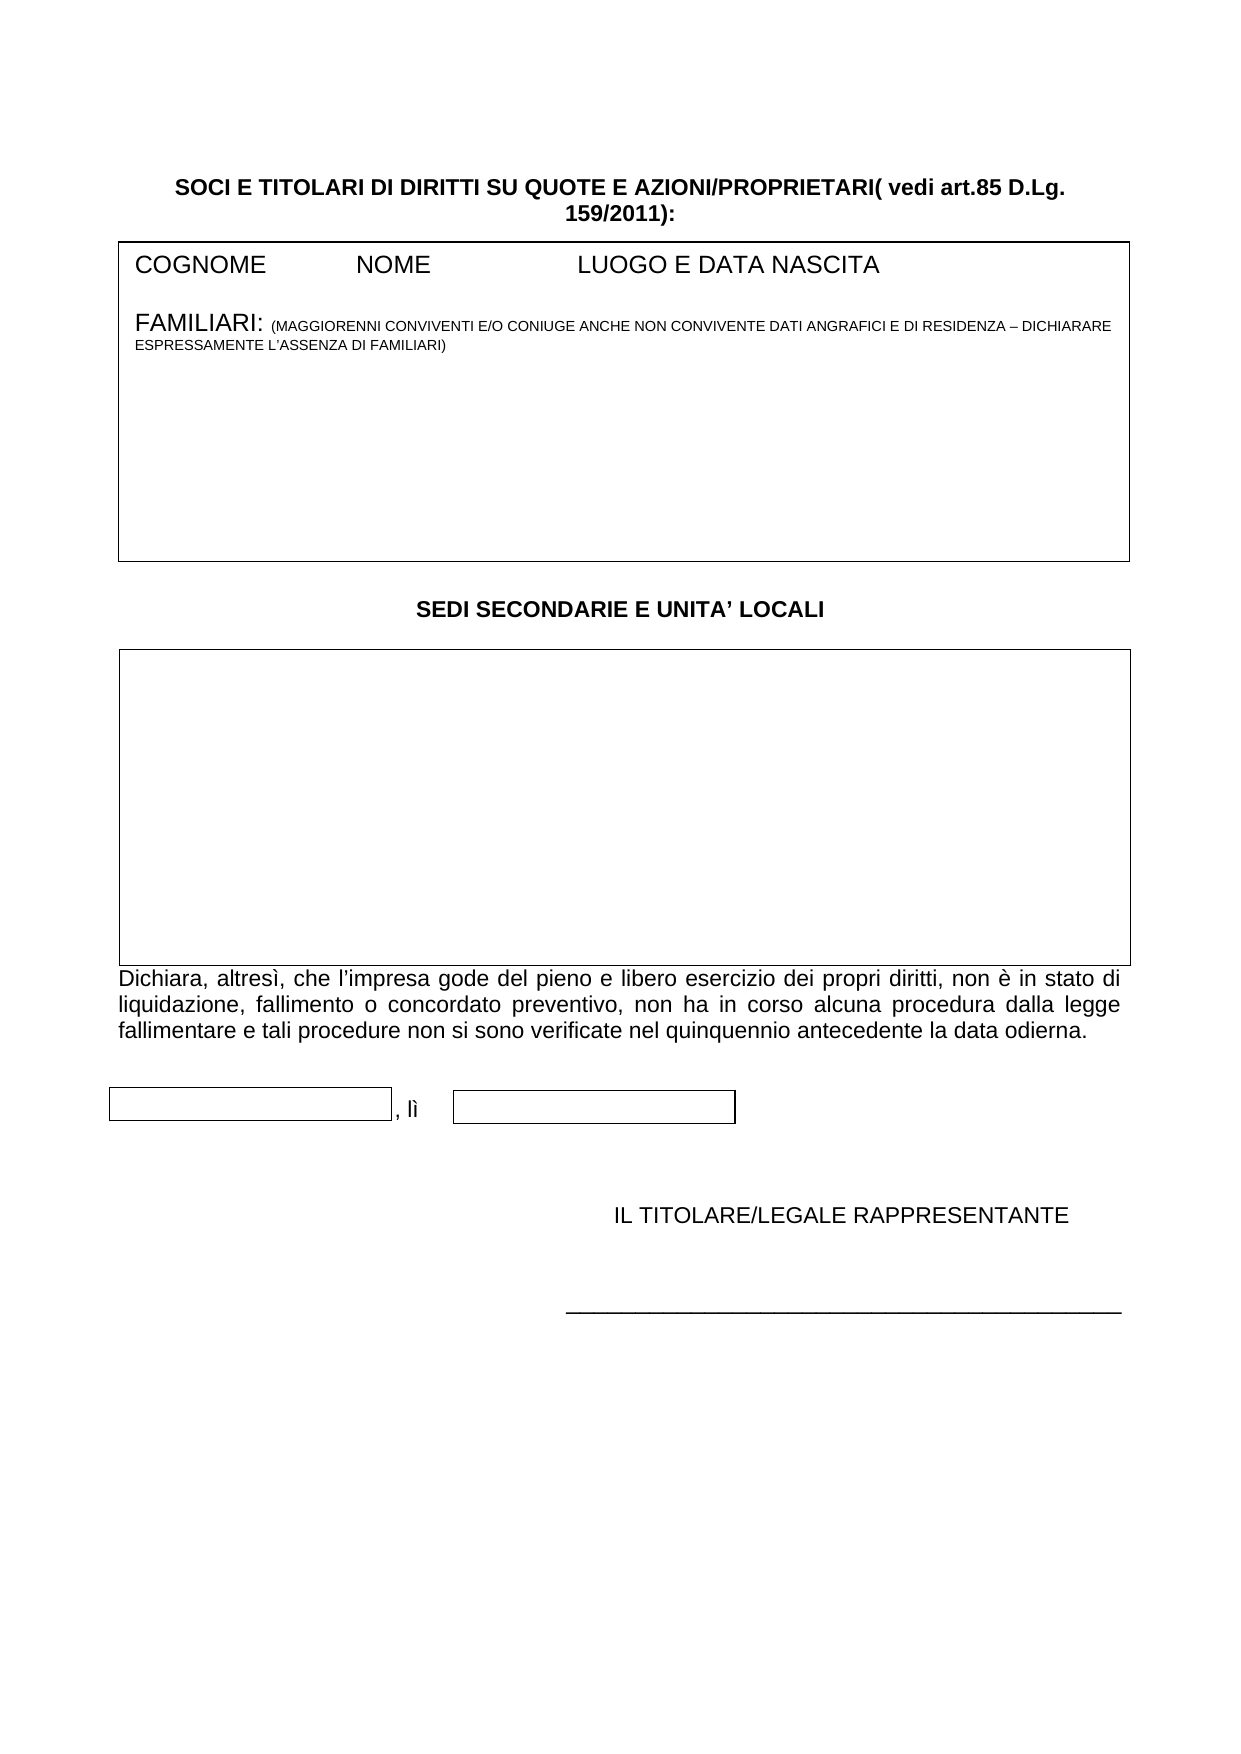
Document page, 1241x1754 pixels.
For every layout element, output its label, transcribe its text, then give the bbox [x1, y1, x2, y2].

text Dichiara, altresì, che l’impresa gode del pieno e libero esercizio dei propri diritti, non è in stato di liquidazione, fallimento o concordato preventivo, non ha in corso alcuna procedura dalla legge fallimentare e tali procedure non si sono verificate nel quinquennio antecedente la data odierna. [118, 964, 1122, 1044]
text FAMILIARI: (MAGGIORENNI CONVIVENTI E/O CONIUGE ANCHE NON CONVIVENTE DATI ANGRAFICI E DI RESIDENZA – DICHIARARE ESPRESSAMENTE L’ASSENZA DI FAMILIARI) [134, 308, 1114, 353]
text COGNOME NOME LUOGO E DATA NASCITA [134, 250, 1114, 279]
text [736, 1096, 1122, 1123]
text SOCI E TITOLARI DI DIRITTI SU QUOTE E AZIONI/PROPRIETARI( vedi art.85 D.Lg. 159/2011): [118, 174, 1122, 227]
text SEDI SECONDARIE E UNITA’ LOCALI [118, 596, 1122, 622]
text ________________________________________ [118, 1286, 1122, 1314]
text , lì [118, 1096, 453, 1123]
text IL TITOLARE/LEGALE RAPPRESENTANTE [561, 1202, 1122, 1228]
